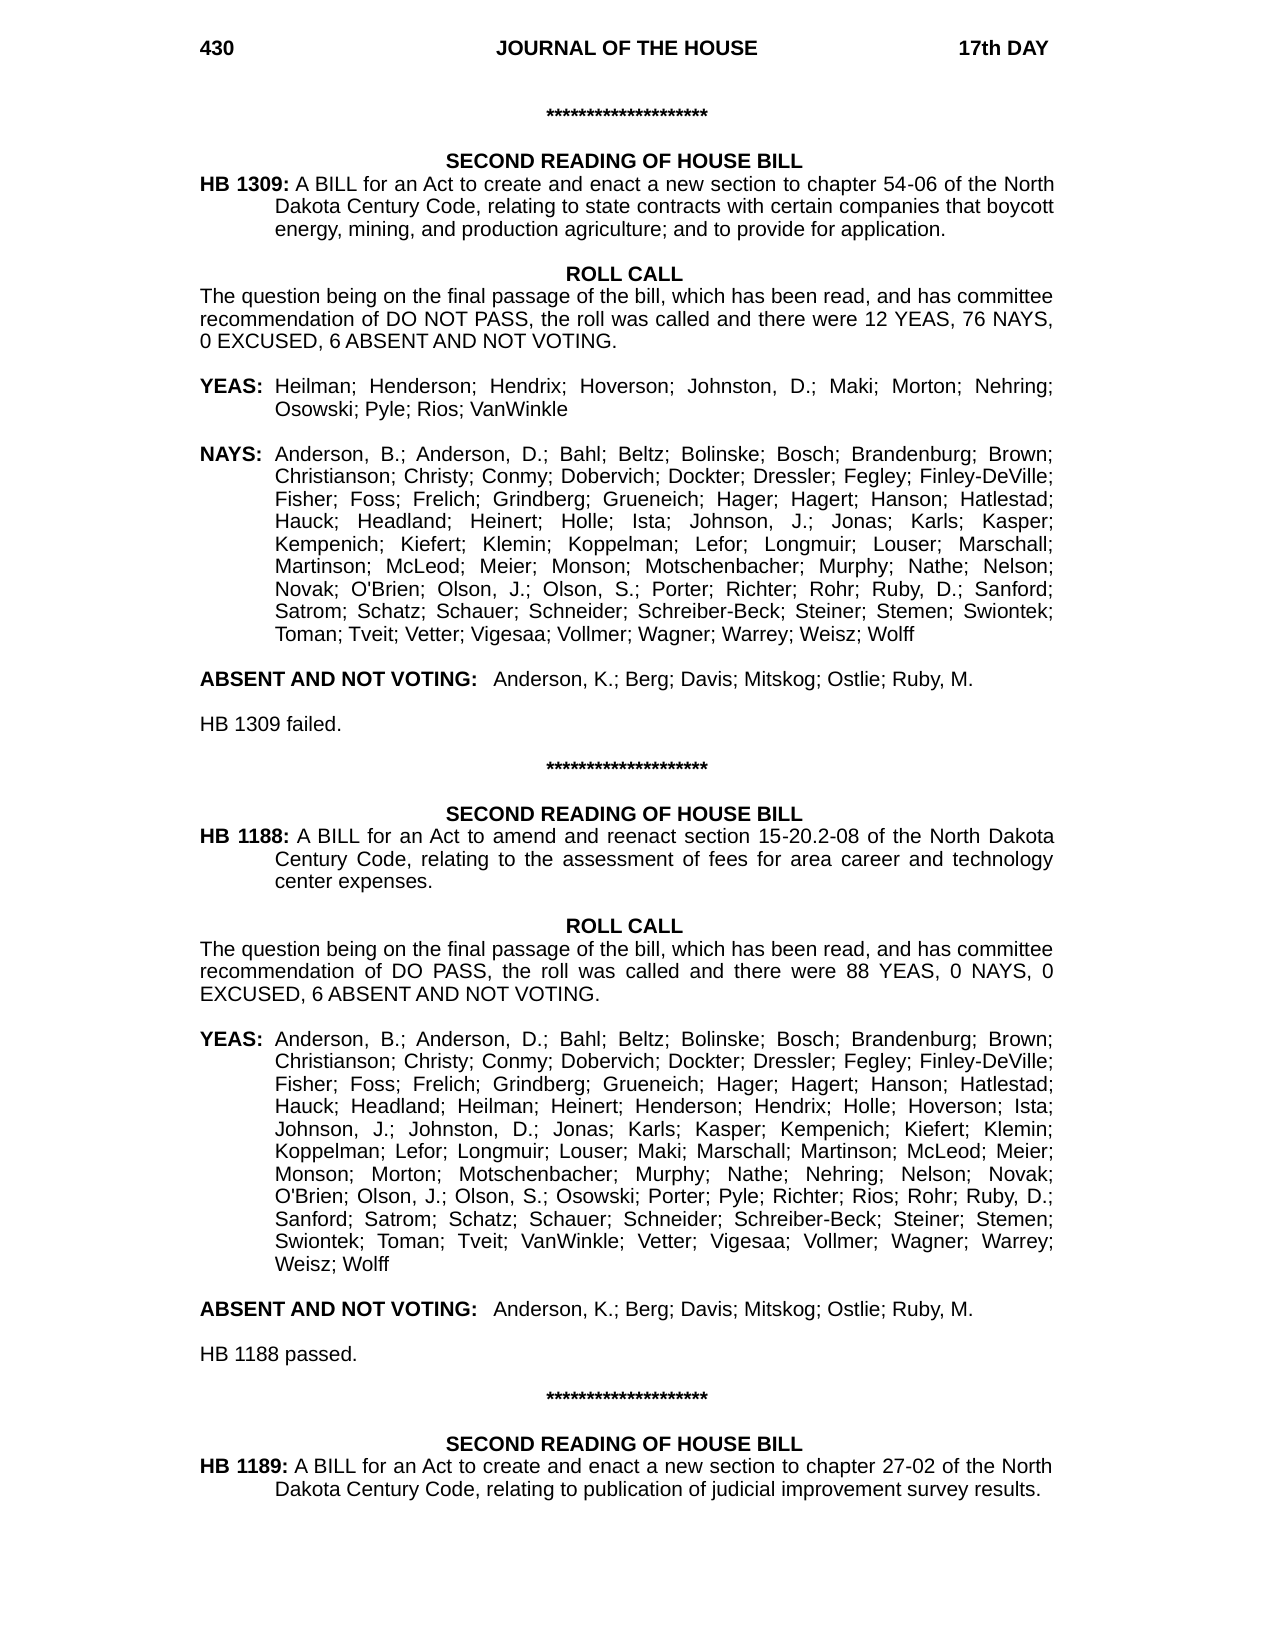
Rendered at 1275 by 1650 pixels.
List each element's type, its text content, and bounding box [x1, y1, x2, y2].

title NAYS: Anderson, B.; Anderson, D.; Bahl; Beltz; Bolinske; Bosch; Brandenburg; Brown; Christianson; Christy; Conmy; Dobervich; Dockter; Dressler; Fegley; Finley-DeVille; Fisher; Foss; Frelich; Grindberg; Grueneich; Hager; Hagert; Hanson; Hatlestad; Hauck; Headland; Heinert; Holle; Ista; Johnson, J.; Jonas; Karls; Kasper; Kempenich; Kiefert; Klemin; Koppelman; Lefor; Longmuir; Louser; Marschall; Martinson; McLeod; Meier; Monson; Motschenbacher; Murphy; Nathe; Nelson; Novak; O'Brien; Olson, J.; Olson, S.; Porter; Richter; Rohr; Ruby, D.; Sanford; Satrom; Schatz; Schauer; Schneider; Schreiber-Beck; Steiner; Stemen; Swiontek; Toman; Tveit; Vetter; Vigesaa; Vollmer; Wagner; Warrey; Weisz; Wolff [199, 443, 1054, 646]
text SECOND READING OF HOUSE BILL [199, 803, 1054, 826]
title HB 1188: A BILL for an Act to amend and reenact section 15‑20.2‑08 of the North Dakota Century Code, relating to the assessment of fees for area career and technology center expenses. [199, 826, 1054, 893]
title ABSENT AND NOT VOTING: Anderson, K.; Berg; Davis; Mitskog; Ostlie; Ruby, M. [199, 668, 1054, 691]
text SECOND READING OF HOUSE BILL [199, 1433, 1054, 1456]
text ROLL CALL [199, 916, 1054, 938]
text HB 1188 passed. [199, 1343, 1054, 1366]
title ABSENT AND NOT VOTING: Anderson, K.; Berg; Davis; Mitskog; Ostlie; Ruby, M. [199, 1298, 1054, 1321]
text ROLL CALL [199, 263, 1054, 286]
title HB 1189: A BILL for an Act to create and enact a new section to chapter 27-02 of the North Dakota Century Code, relating to publication of judicial improvement survey results. [199, 1456, 1054, 1501]
title HB 1309: A BILL for an Act to create and enact a new section to chapter 54‑06 of the North Dakota Century Code, relating to state contracts with certain companies that boycott energy, mining, and production agriculture; and to provide for application. [199, 173, 1054, 241]
text ******************** [199, 106, 1054, 128]
text The question being on the final passage of the bill, which has been read, and has committee recommendation of DO NOT PASS, the roll was called and there were 12 YEAS, 76 NAYS, 0 EXCUSED, 6 ABSENT AND NOT VOTING. [199, 286, 1054, 353]
text ******************** [199, 758, 1054, 781]
text HB 1309 failed. [199, 713, 1054, 736]
title YEAS: Heilman; Henderson; Hendrix; Hoverson; Johnston, D.; Maki; Morton; Nehring; Osowski; Pyle; Rios; VanWinkle [199, 376, 1054, 421]
text ******************** [199, 1388, 1054, 1411]
title YEAS: Anderson, B.; Anderson, D.; Bahl; Beltz; Bolinske; Bosch; Brandenburg; Brown; Christianson; Christy; Conmy; Dobervich; Dockter; Dressler; Fegley; Finley-DeVille; Fisher; Foss; Frelich; Grindberg; Grueneich; Hager; Hagert; Hanson; Hatlestad; Hauck; Headland; Heilman; Heinert; Henderson; Hendrix; Holle; Hoverson; Ista; Johnson, J.; Johnston, D.; Jonas; Karls; Kasper; Kempenich; Kiefert; Klemin; Koppelman; Lefor; Longmuir; Louser; Maki; Marschall; Martinson; McLeod; Meier; Monson; Morton; Motschenbacher; Murphy; Nathe; Nehring; Nelson; Novak; O'Brien; Olson, J.; Olson, S.; Osowski; Porter; Pyle; Richter; Rios; Rohr; Ruby, D.; Sanford; Satrom; Schatz; Schauer; Schneider; Schreiber-Beck; Steiner; Stemen; Swiontek; Toman; Tveit; VanWinkle; Vetter; Vigesaa; Vollmer; Wagner; Warrey; Weisz; Wolff [199, 1028, 1054, 1276]
text SECOND READING OF HOUSE BILL [199, 151, 1054, 173]
text The question being on the final passage of the bill, which has been read, and has committee recommendation of DO PASS, the roll was called and there were 88 YEAS, 0 NAYS, 0 EXCUSED, 6 ABSENT AND NOT VOTING. [199, 938, 1054, 1006]
